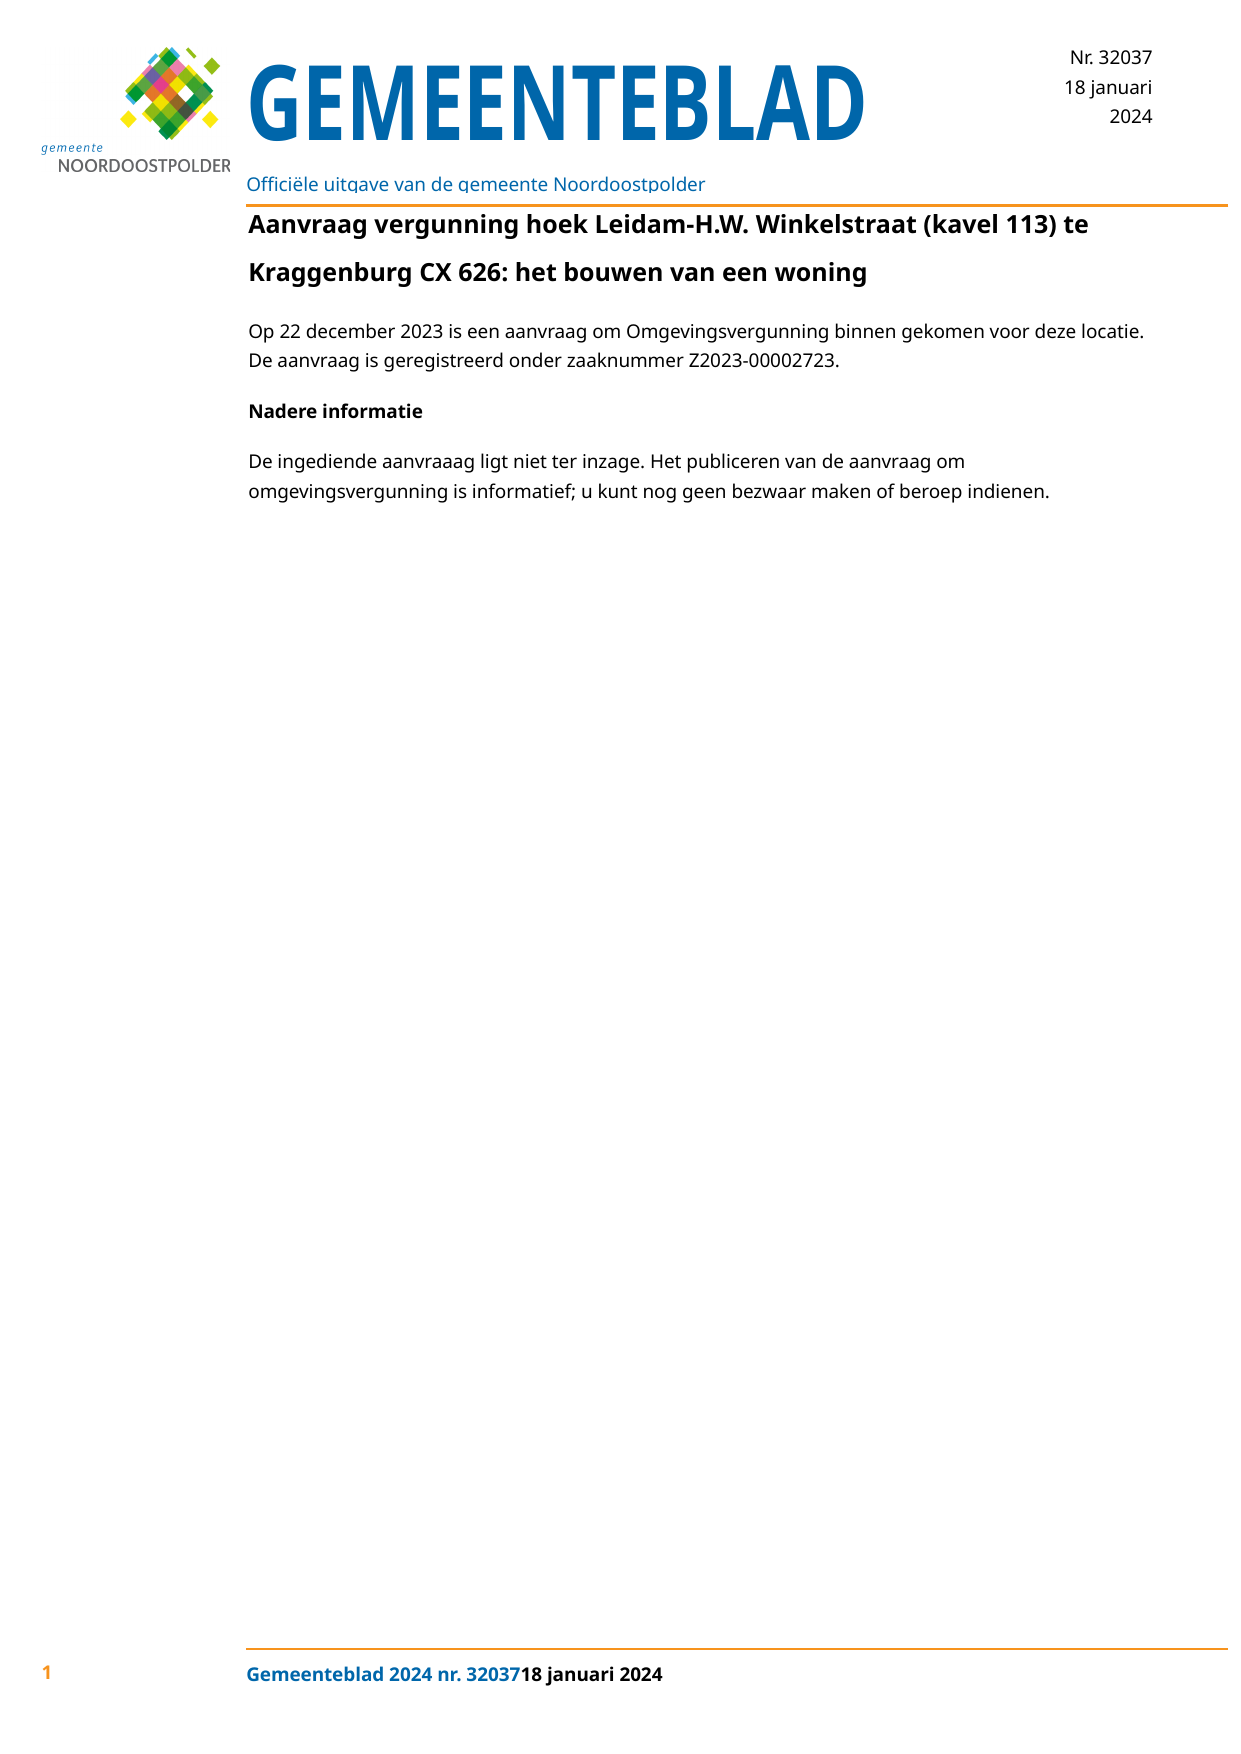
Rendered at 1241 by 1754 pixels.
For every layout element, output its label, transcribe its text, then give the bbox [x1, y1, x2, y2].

text Nadere informatie [248, 398, 1152, 424]
text Aanvraag vergunning hoek Leidam-H.W. Winkelstraat (kavel 113) te Kraggenburg CX 626: het bouwen van een woning [248, 207, 1152, 288]
text De ingediende aanvraaag ligt niet ter inzage. Het publiceren van de aanvraag om omgevingsvergunning is informatief; u kunt nog geen bezwaar maken of beroep indienen. [248, 448, 1152, 504]
picture [41, 47, 231, 172]
text Op 22 december 2023 is een aanvraag om Omgevingsvergunning binnen gekomen voor deze locatie. De aanvraag is geregistreerd onder zaaknummer Z2023-00002723. [248, 318, 1152, 373]
